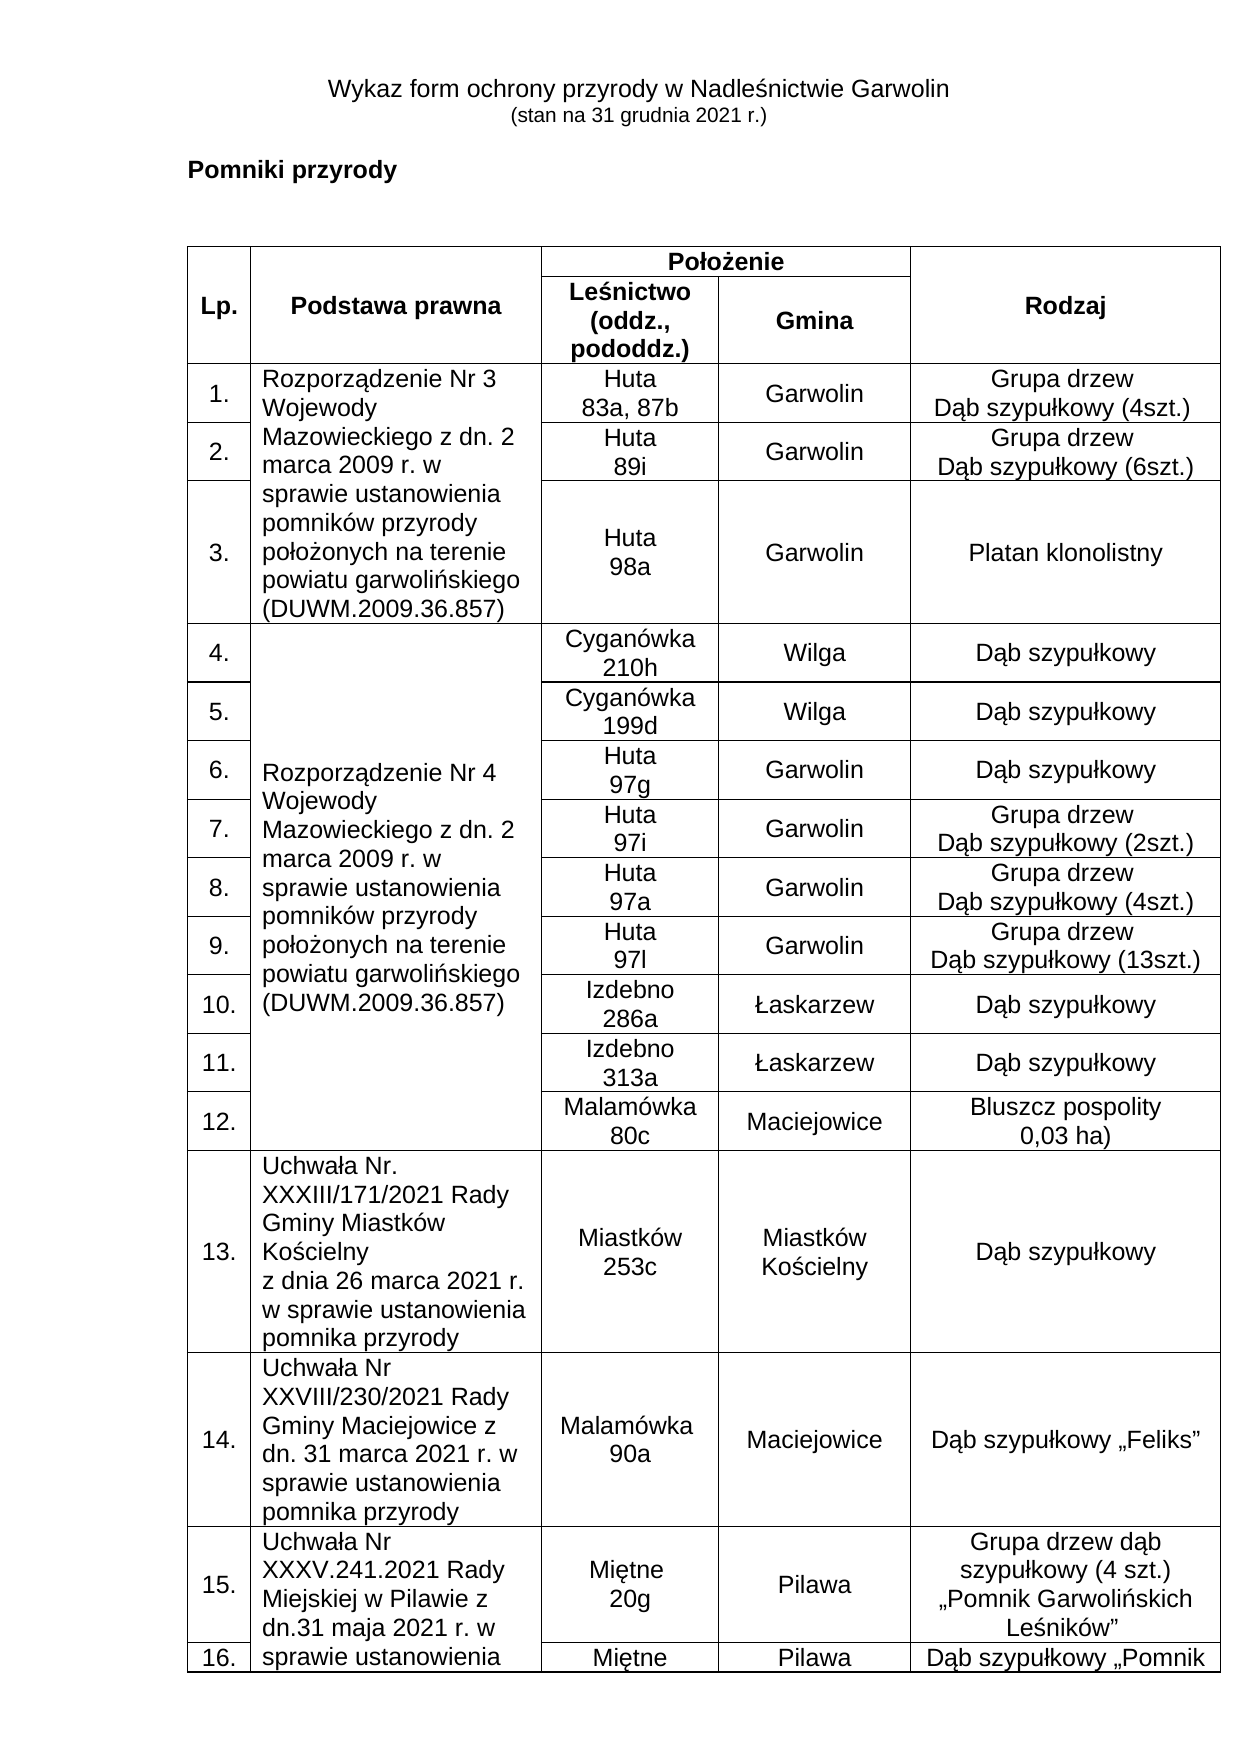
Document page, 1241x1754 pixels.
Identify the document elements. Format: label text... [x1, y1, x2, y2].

text Pomniki przyrody [187, 155, 1090, 184]
table_cell 6. [188, 741, 250, 798]
table_header Podstawa prawna [251, 247, 541, 363]
table_cell 11. [188, 1034, 250, 1091]
table_cell Garwolin [719, 364, 910, 422]
table_cell Rozporządzenie Nr 4 Wojewody Mazowieckiego z dn. 2 marca 2009 r. w sprawie ustanowienia pomników przyrody położonych na terenie powiatu garwolińskiego (DUWM.2009.36.857) [251, 624, 541, 1150]
table_cell Grupa drzew Dąb szypułkowy (2szt.) [911, 800, 1220, 857]
table_cell Cyganówka 199d [542, 683, 718, 740]
table_cell Huta 83a, 87b [542, 364, 718, 422]
table_cell Izdebno 286a [542, 975, 718, 1033]
table_cell Uchwała Nr. XXXIII/171/2021 Rady Gminy Miastków Kościelny z dnia 26 marca 2021 r. w sprawie ustanowienia pomnika przyrody [251, 1151, 541, 1352]
table_cell Miastków Kościelny [719, 1151, 910, 1352]
table_cell Dąb szypułkowy [911, 1151, 1220, 1352]
table_cell Maciejowice [719, 1092, 910, 1150]
table_cell Wilga [719, 683, 910, 740]
table_cell 8. [188, 858, 250, 916]
table_header Rodzaj [911, 247, 1220, 363]
table_cell 9. [188, 917, 250, 974]
table_cell Huta 97a [542, 858, 718, 916]
table_cell Grupa drzew dąb szypułkowy (4 szt.) „Pomnik Garwolińskich Leśników” [911, 1527, 1220, 1642]
table_cell Izdebno 313a [542, 1034, 718, 1091]
table_cell Dąb szypułkowy „Pomnik [911, 1643, 1220, 1671]
table_header Położenie [542, 247, 910, 276]
table_cell Rozporządzenie Nr 3 Wojewody Mazowieckiego z dn. 2 marca 2009 r. w sprawie ustanowienia pomników przyrody położonych na terenie powiatu garwolińskiego (DUWM.2009.36.857) [251, 364, 541, 623]
table_cell Maciejowice [719, 1353, 910, 1526]
table_cell 2. [188, 423, 250, 480]
table_cell Huta 97g [542, 741, 718, 798]
table_cell 13. [188, 1151, 250, 1352]
table_cell Dąb szypułkowy [911, 683, 1220, 740]
table_cell Leśnictwo (oddz., pododdz.) [542, 277, 718, 363]
table_cell Bluszcz pospolity 0,03 ha) [911, 1092, 1220, 1150]
table_cell Huta 89i [542, 423, 718, 480]
table_cell Grupa drzew Dąb szypułkowy (6szt.) [911, 423, 1220, 480]
table_header Lp. [188, 247, 250, 363]
table_cell Platan klonolistny [911, 481, 1220, 623]
table_cell 10. [188, 975, 250, 1033]
table_cell 5. [188, 683, 250, 740]
table_cell Łaskarzew [719, 975, 910, 1033]
table_cell Uchwała Nr XXVIII/230/2021 Rady Gminy Maciejowice z dn. 31 marca 2021 r. w sprawie ustanowienia pomnika przyrody [251, 1353, 541, 1526]
table_cell Garwolin [719, 423, 910, 480]
table_cell Miętne [542, 1643, 718, 1671]
table_cell Garwolin [719, 481, 910, 623]
table_cell Huta 97l [542, 917, 718, 974]
table_cell Grupa drzew Dąb szypułkowy (13szt.) [911, 917, 1220, 974]
table_cell Pilawa [719, 1643, 910, 1671]
table_cell Huta 98a [542, 481, 718, 623]
table_cell 14. [188, 1353, 250, 1526]
table_cell 3. [188, 481, 250, 623]
table_cell 4. [188, 624, 250, 681]
table_cell 15. [188, 1527, 250, 1642]
table_cell Grupa drzew Dąb szypułkowy (4szt.) [911, 364, 1220, 422]
table_cell Dąb szypułkowy „Feliks” [911, 1353, 1220, 1526]
table_cell Cyganówka 210h [542, 624, 718, 681]
table_cell Gmina [719, 277, 910, 363]
table_cell Miastków 253c [542, 1151, 718, 1352]
table_cell Malamówka 90a [542, 1353, 718, 1526]
table_cell Dąb szypułkowy [911, 741, 1220, 798]
table_cell Uchwała Nr XXXV.241.2021 Rady Miejskiej w Pilawie z dn.31 maja 2021 r. w sprawie ustanowienia [251, 1527, 541, 1671]
table_cell Dąb szypułkowy [911, 975, 1220, 1033]
table_cell Łaskarzew [719, 1034, 910, 1091]
table_cell 12. [188, 1092, 250, 1150]
table_cell Miętne 20g [542, 1527, 718, 1642]
table_cell 16. [188, 1643, 250, 1671]
table_cell 7. [188, 800, 250, 857]
table_cell Dąb szypułkowy [911, 1034, 1220, 1091]
table_cell 1. [188, 364, 250, 422]
table_cell Dąb szypułkowy [911, 624, 1220, 681]
table_cell Garwolin [719, 741, 910, 798]
table_cell Malamówka 80c [542, 1092, 718, 1150]
table_cell Garwolin [719, 858, 910, 916]
table_cell Grupa drzew Dąb szypułkowy (4szt.) [911, 858, 1220, 916]
table_cell Huta 97i [542, 800, 718, 857]
table_cell Wilga [719, 624, 910, 681]
table_cell Garwolin [719, 917, 910, 974]
table_cell Pilawa [719, 1527, 910, 1642]
table_cell Garwolin [719, 800, 910, 857]
